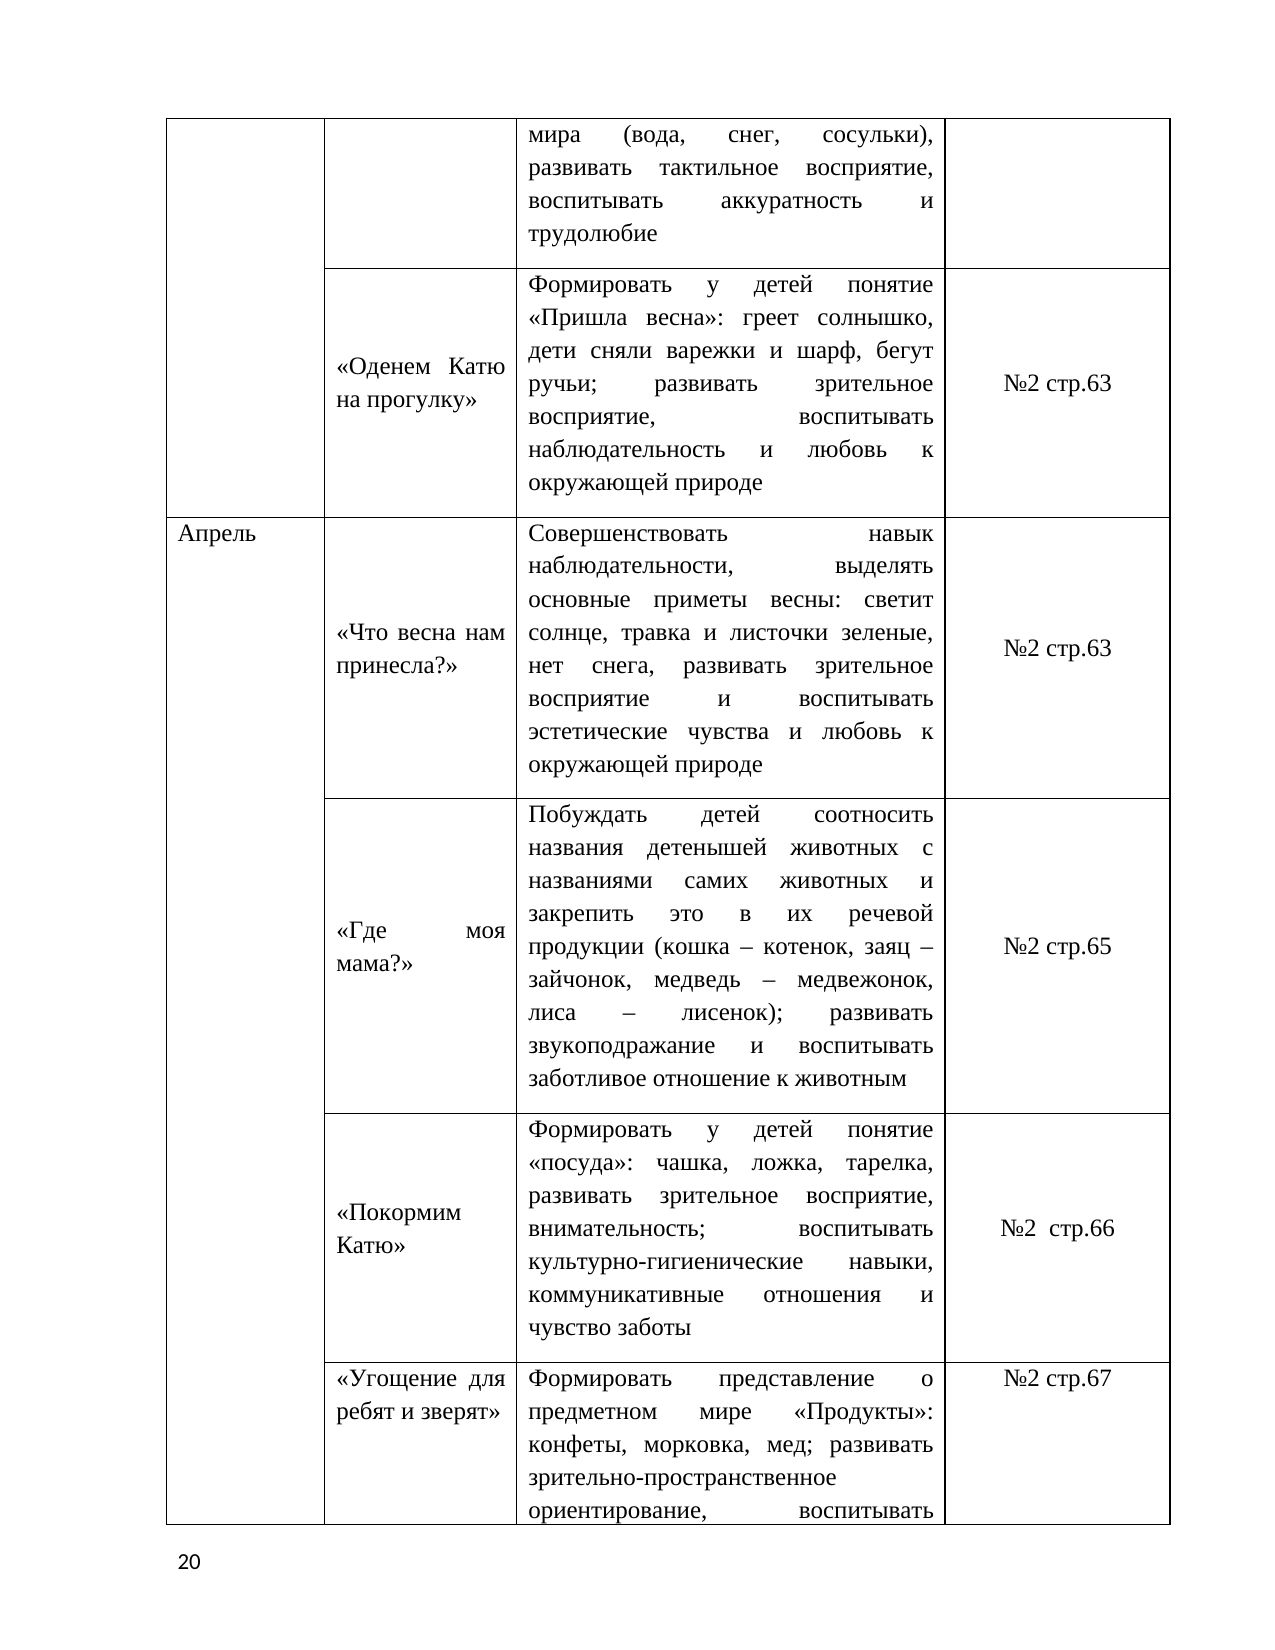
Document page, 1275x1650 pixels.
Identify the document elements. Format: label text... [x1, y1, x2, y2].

table_cell Формировать у детей понятие «Пришла весна»: греет солнышко, дети сняли варежки и шарф, бегут ручьи; развивать зрительное восприятие, воспитывать наблюдательность и любовь к окружающей природе [517, 269, 944, 517]
table_cell Формировать у детей понятие «посуда»: чашка, ложка, тарелка, развивать зрительное восприятие, внимательность; воспитывать культурно-гигиенические навыки, коммуникативные отношения и чувство заботы [517, 1114, 944, 1362]
table_cell №2 стр.63 [946, 269, 1169, 517]
table_cell №2 стр.66 [946, 1114, 1169, 1362]
table_cell «Оденем Катю на прогулку» [325, 269, 516, 517]
table_cell Апрель [167, 518, 324, 1524]
table_cell №2 стр.63 [946, 518, 1169, 798]
table_cell [325, 119, 516, 268]
table_cell «Где моя мама?» [325, 799, 516, 1113]
table_cell №2 стр.67 [946, 1363, 1169, 1524]
table_cell «Угощение для ребят и зверят» [325, 1363, 516, 1524]
table_cell №2 стр.65 [946, 799, 1169, 1113]
table_cell Побуждать детей соотносить названия детенышей животных с названиями самих животных и закрепить это в их речевой продукции (кошка – котенок, заяц – зайчонок, медведь – медвежонок, лиса – лисенок); развивать звукоподражание и воспитывать заботливое отношение к животным [517, 799, 944, 1113]
table_cell «Покормим Катю» [325, 1114, 516, 1362]
table_cell [946, 119, 1169, 268]
table_cell Формировать представление о предметном мире «Продукты»: конфеты, морковка, мед; развивать зрительно-пространственное ориентирование, воспитывать [517, 1363, 944, 1524]
table_cell мира (вода, снег, сосульки), развивать тактильное восприятие, воспитывать аккуратность и трудолюбие [517, 119, 944, 268]
table_cell «Что весна нам принесла?» [325, 518, 516, 798]
table_cell [167, 119, 324, 517]
table_cell Совершенствовать навык наблюдательности, выделять основные приметы весны: светит солнце, травка и листочки зеленые, нет снега, развивать зрительное восприятие и воспитывать эстетические чувства и любовь к окружающей природе [517, 518, 944, 798]
